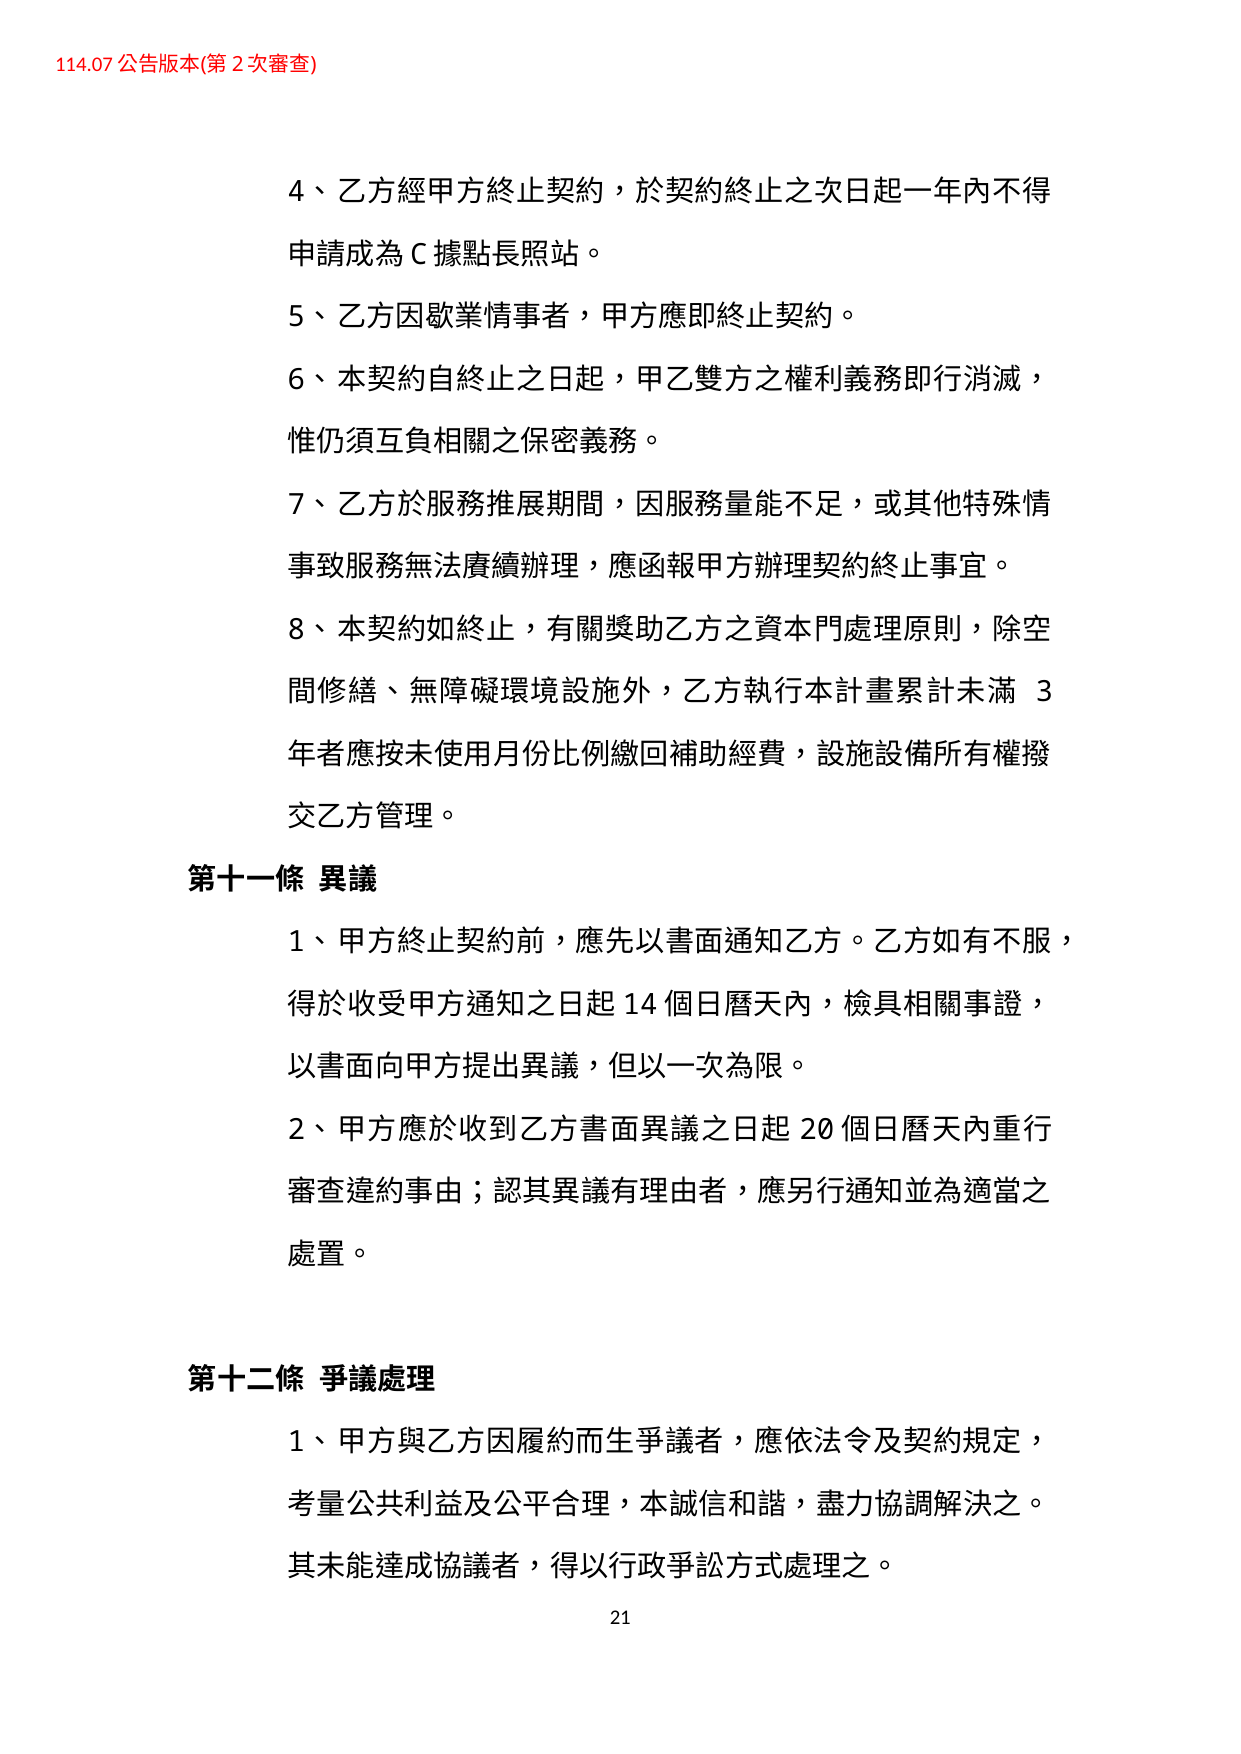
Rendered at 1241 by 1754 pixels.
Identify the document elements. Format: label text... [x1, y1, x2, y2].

list 乙方於服務推展期間，因服務量能不足，或其他特殊情事致服務無法賡續辦理，應函報甲方辦理契約終止事宜。 [287, 460, 1053, 585]
text 第十二條 爭議處理 [188, 1335, 1053, 1397]
list 甲方與乙方因履約而生爭議者，應依法令及契約規定，考量公共利益及公平合理，本誠信和諧，盡力協調解決之。其未能達成協議者，得以行政爭訟方式處理之。 [287, 1397, 1053, 1585]
text 第十一條 異議 [187, 835, 1053, 897]
list 本契約如終止，有關獎助乙方之資本門處理原則，除空間修繕、無障礙環境設施外，乙方執行本計畫累計未滿 3年者應按未使用月份比例繳回補助經費，設施設備所有權撥交乙方管理。 [287, 585, 1053, 835]
list 乙方因歇業情事者，甲方應即終止契約。 [287, 272, 1053, 335]
list 甲方應於收到乙方書面異議之日起20個日曆天內重行審查違約事由；認其異議有理由者，應另行通知並為適當之處置。 [287, 1085, 1053, 1272]
list 甲方終止契約前，應先以書面通知乙方。乙方如有不服，得於收受甲方通知之日起14個日曆天內，檢具相關事證，以書面向甲方提出異議，但以一次為限。 [287, 897, 1053, 1085]
list 乙方經甲方終止契約，於契約終止之次日起一年內不得申請成為C據點長照站。 [287, 147, 1053, 272]
list 本契約自終止之日起，甲乙雙方之權利義務即行消滅，惟仍須互負相關之保密義務。 [287, 335, 1053, 460]
